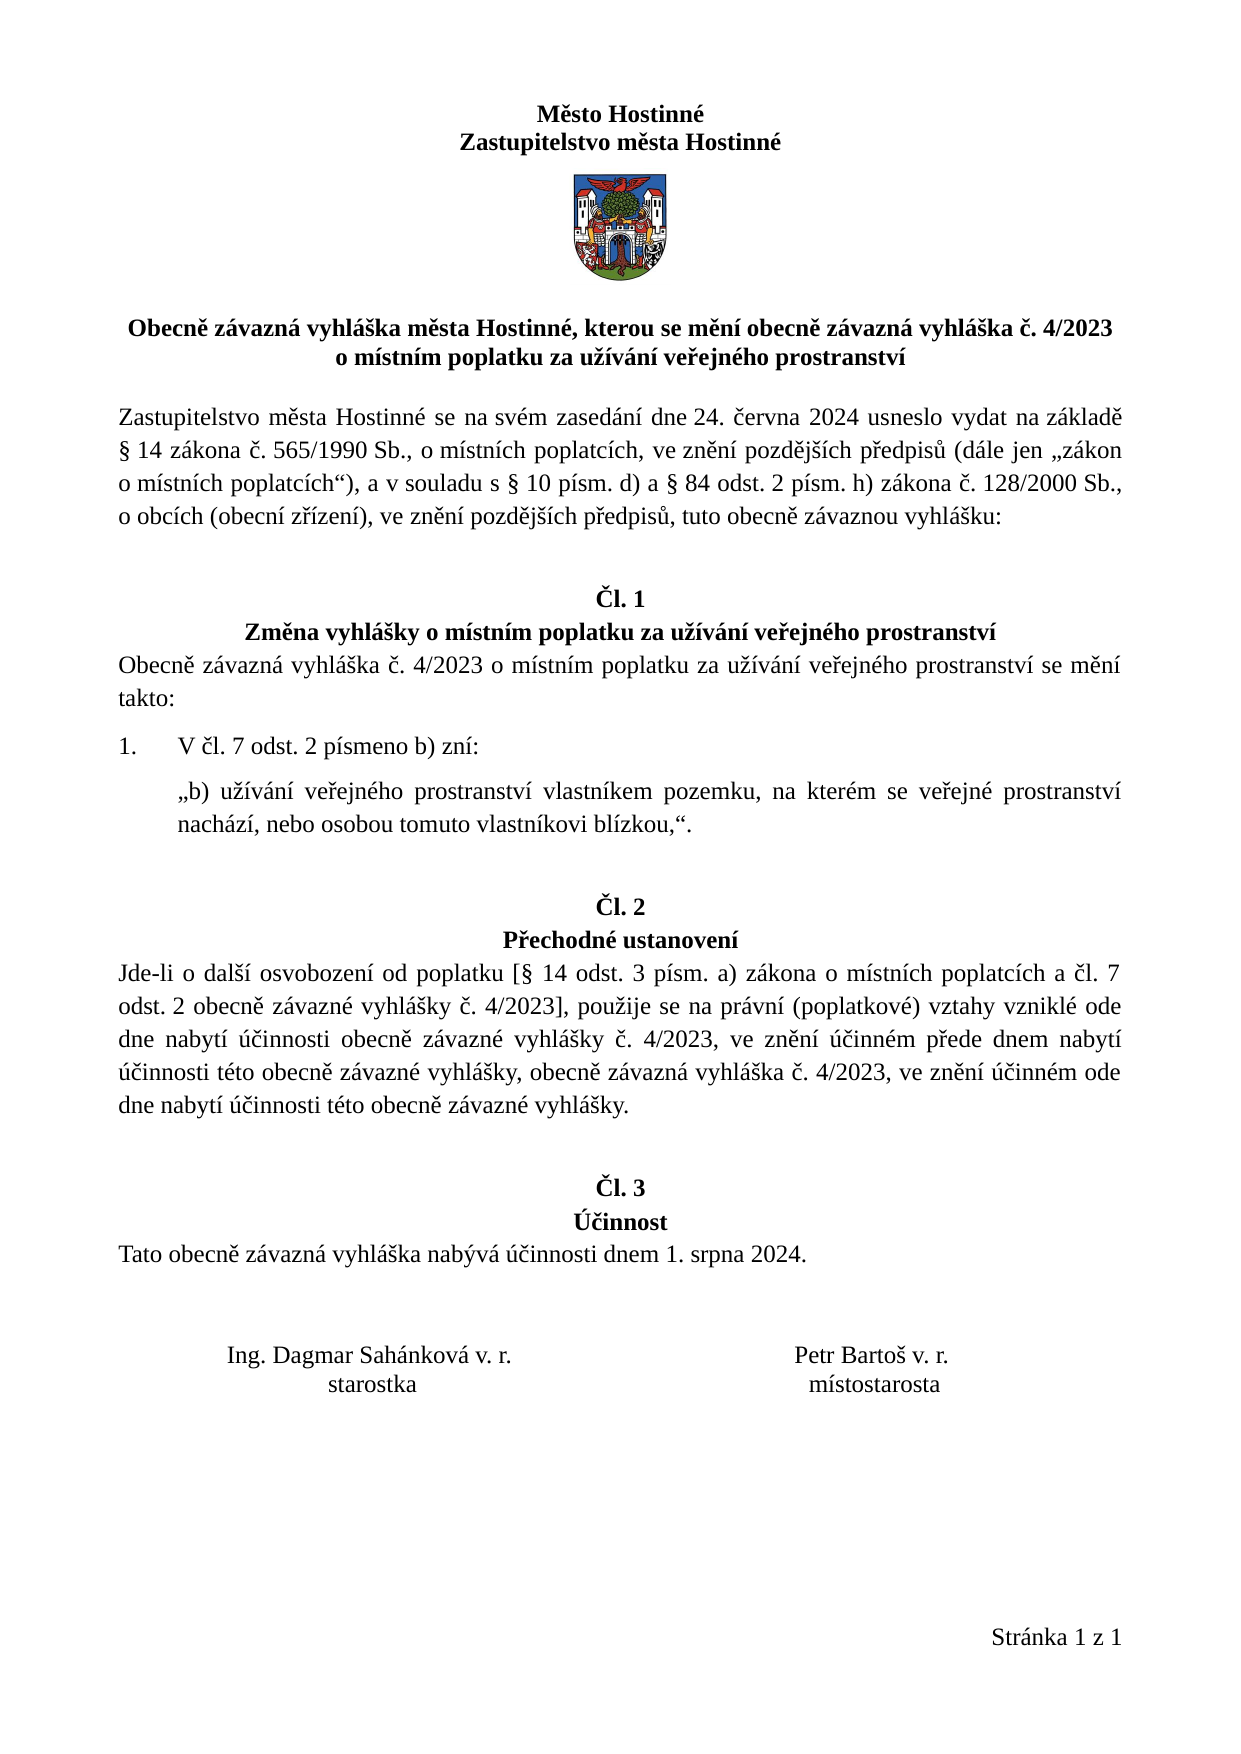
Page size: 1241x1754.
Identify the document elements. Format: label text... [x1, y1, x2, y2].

text Obecně závazná vyhláška č. 4/2023 o místním poplatku za užívání veřejného prostranství se mění takto: [118, 650, 1122, 712]
subtitle Čl. 2 Přechodné ustanovení [118, 892, 1122, 954]
subtitle Obecně závazná vyhláška města Hostinné, kterou se mění obecně závazná vyhláška č. 4/2023 o místním poplatku za užívání veřejného prostranství [118, 313, 1122, 371]
text Jde-li o další osvobození od poplatku [§ 14 odst. 3 písm. a) zákona o místních poplatcích a čl. 7 odst. 2 obecně závazné vyhlášky č. 4/2023], použije se na právní (poplatkové) vztahy vzniklé ode dne nabytí účinnosti obecně závazné vyhlášky č. 4/2023, ve znění účinném přede dnem nabytí účinnosti této obecně závazné vyhlášky, obecně závazná vyhláška č. 4/2023, ve znění účinném ode dne nabytí účinnosti této obecně závazné vyhlášky. [118, 958, 1122, 1119]
subtitle Čl. 1 Změna vyhlášky o místním poplatku za užívání veřejného prostranství [118, 584, 1122, 646]
table_header Ing. Dagmar Sahánková v. r. starostka [118, 1285, 620, 1403]
text „b) užívání veřejného prostranství vlastníkem pozemku, na kterém se veřejné prostranství nachází, nebo osobou tomuto vlastníkovi blízkou,“. [177, 776, 1122, 838]
text Zastupitelstvo města Hostinné se na svém zasedání dne 24. června 2024 usneslo vydat na základě § 14 zákona č. 565/1990 Sb., o místních poplatcích, ve znění pozdějších předpisů (dále jen „zákon o místních poplatcích“), a v souladu s § 10 písm. d) a § 84 odst. 2 písm. h) zákona č. 128/2000 Sb., o obcích (obecní zřízení), ve znění pozdějších předpisů, tuto obecně závaznou vyhlášku: [118, 402, 1122, 530]
table_cell [620, 1403, 1122, 1521]
subtitle Čl. 3 Účinnost [118, 1173, 1122, 1235]
text Tato obecně závazná vyhláška nabývá účinnosti dnem 1. srpna 2024. [118, 1239, 1122, 1268]
table_header Petr Bartoš v. r. místostarosta [620, 1285, 1122, 1403]
table_cell [118, 1403, 620, 1521]
list V čl. 7 odst. 2 písmeno b) zní: [118, 731, 1122, 759]
text Město Hostinné Zastupitelstvo města Hostinné [118, 99, 1122, 156]
